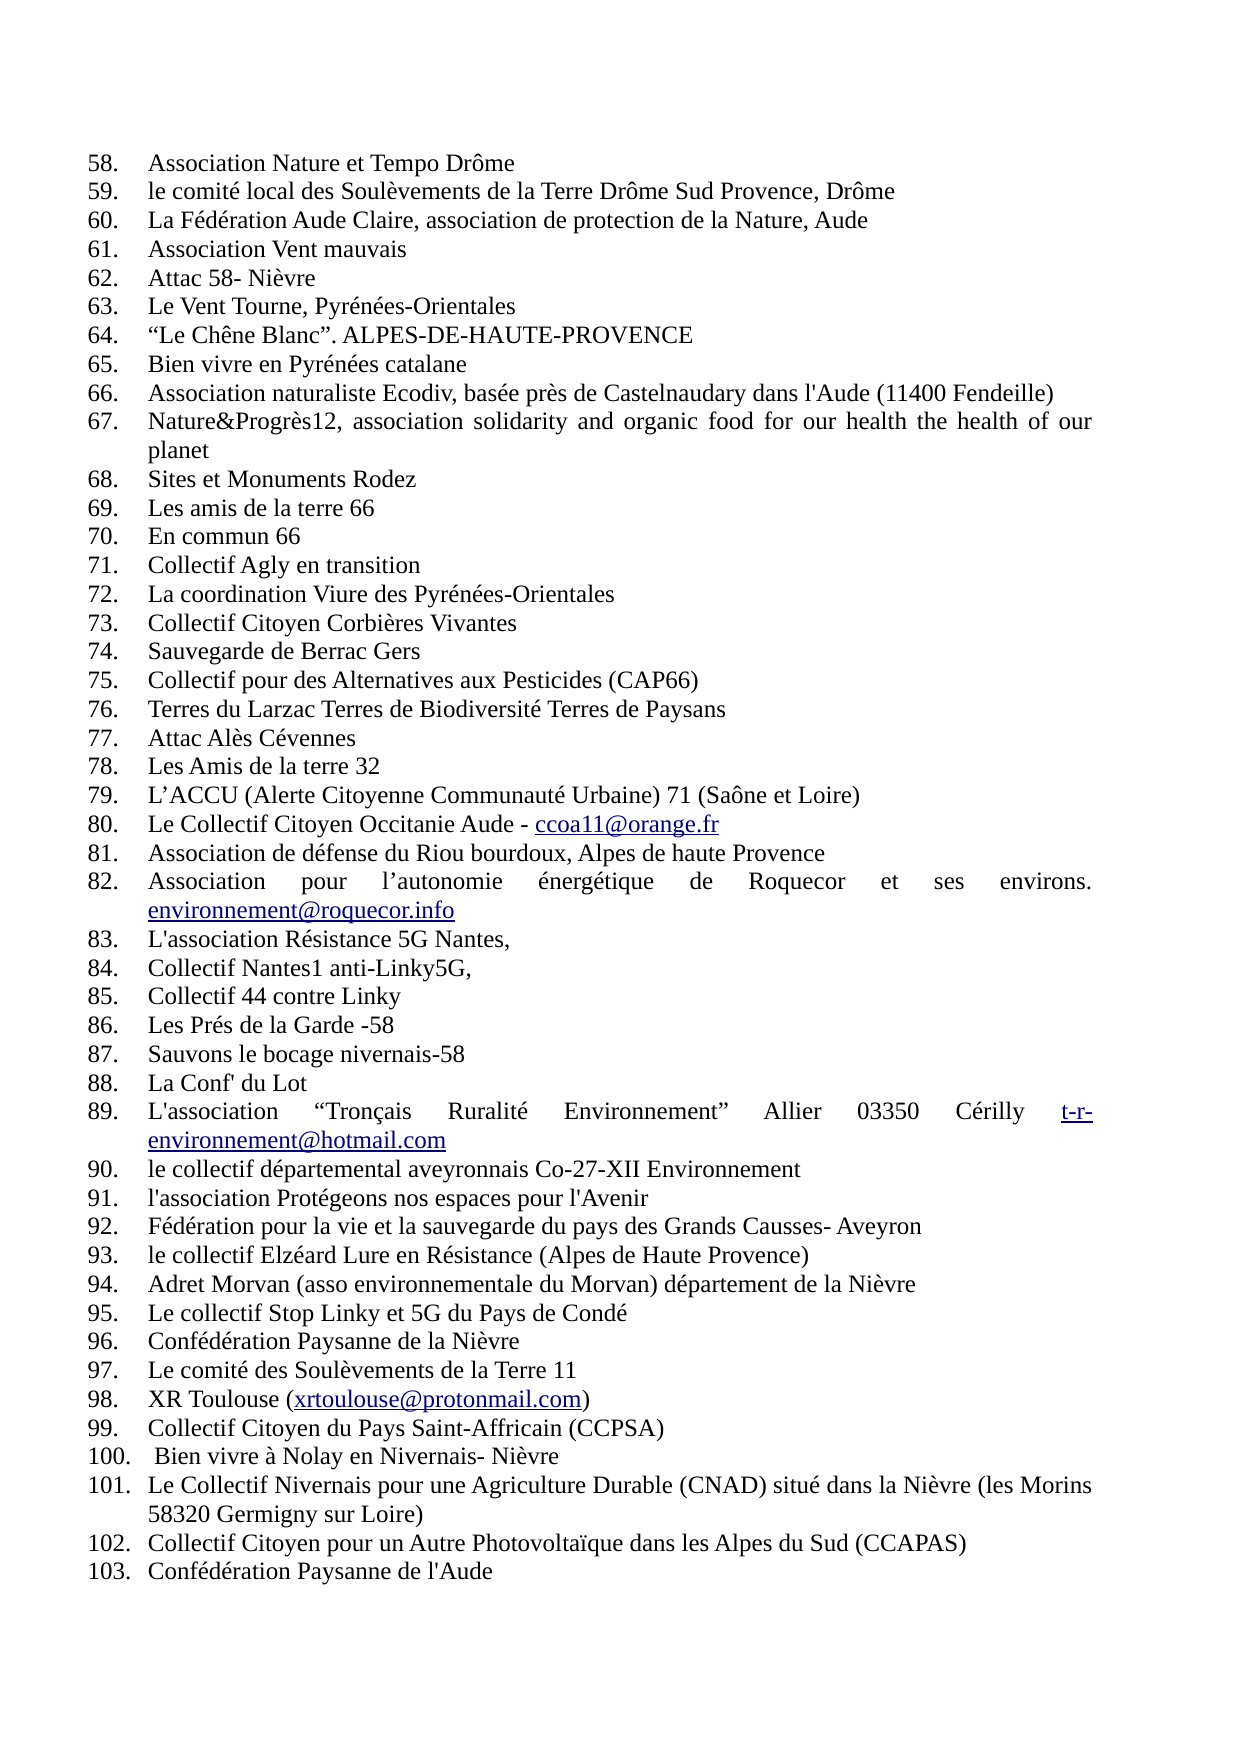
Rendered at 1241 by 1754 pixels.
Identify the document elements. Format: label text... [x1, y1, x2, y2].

list Collectif Citoyen pour un Autre Photovoltaïque dans les Alpes du Sud (CCAPAS) [87, 1528, 1093, 1556]
list Bien vivre en Pyrénées catalane [87, 349, 1093, 378]
list Le Collectif Citoyen Occitanie Aude - ccoa11@orange.fr [87, 809, 1093, 838]
list En commun 66 [87, 521, 1093, 550]
list le comité local des Soulèvements de la Terre Drôme Sud Provence, Drôme [87, 176, 1093, 205]
list Le collectif Stop Linky et 5G du Pays de Condé [87, 1298, 1093, 1326]
list Collectif Nantes1 anti-Linky5G, [87, 953, 1093, 981]
list La coordination Viure des Pyrénées-Orientales [87, 579, 1093, 608]
list Adret Morvan (asso environnementale du Morvan) département de la Nièvre [87, 1269, 1093, 1298]
list La Conf' du Lot [87, 1068, 1093, 1096]
list Association de défense du Riou bourdoux, Alpes de haute Provence [87, 838, 1093, 866]
list XR Toulouse (xrtoulouse@protonmail.com) [87, 1384, 1093, 1413]
list l'association Protégeons nos espaces pour l'Avenir [87, 1183, 1093, 1211]
list L'association “Tronçais Ruralité Environnement” Allier 03350 Cérilly t-r-environnement@hotmail.com [87, 1096, 1093, 1154]
list Collectif 44 contre Linky [87, 981, 1093, 1010]
list Fédération pour la vie et la sauvegarde du pays des Grands Causses- Aveyron [87, 1211, 1093, 1240]
list Bien vivre à Nolay en Nivernais- Nièvre [87, 1441, 1093, 1470]
list Confédération Paysanne de l'Aude [87, 1556, 1093, 1585]
list Les Amis de la terre 32 [87, 751, 1093, 780]
list L’ACCU (Alerte Citoyenne Communauté Urbaine) 71 (Saône et Loire) [87, 780, 1093, 809]
list Le Vent Tourne, Pyrénées-Orientales [87, 291, 1093, 320]
list Le comité des Soulèvements de la Terre 11 [87, 1355, 1093, 1384]
list Attac Alès Cévennes [87, 723, 1093, 751]
list Association naturaliste Ecodiv, basée près de Castelnaudary dans l'Aude (11400 Fendeille) [87, 378, 1093, 406]
list Attac 58- Nièvre [87, 263, 1093, 291]
list L'association Résistance 5G Nantes, [87, 924, 1093, 953]
list Les Prés de la Garde -58 [87, 1010, 1093, 1039]
list Association Vent mauvais [87, 234, 1093, 263]
list Sites et Monuments Rodez [87, 464, 1093, 493]
list Collectif Citoyen Corbières Vivantes [87, 608, 1093, 636]
list Collectif Citoyen du Pays Saint-Affricain (CCPSA) [87, 1413, 1093, 1441]
list Association Nature et Tempo Drôme [87, 148, 1093, 176]
list Collectif Agly en transition [87, 550, 1093, 579]
list le collectif Elzéard Lure en Résistance (Alpes de Haute Provence) [87, 1240, 1093, 1269]
list “Le Chêne Blanc”. ALPES-DE-HAUTE-PROVENCE [87, 320, 1093, 349]
list Sauvons le bocage nivernais-58 [87, 1039, 1093, 1068]
list Le Collectif Nivernais pour une Agriculture Durable (CNAD) situé dans la Nièvre (les Morins 58320 Germigny sur Loire) [87, 1470, 1093, 1528]
list Confédération Paysanne de la Nièvre [87, 1326, 1093, 1355]
list Terres du Larzac Terres de Biodiversité Terres de Paysans [87, 694, 1093, 723]
list La Fédération Aude Claire, association de protection de la Nature, Aude [87, 205, 1093, 234]
list Les amis de la terre 66 [87, 493, 1093, 521]
list Collectif pour des Alternatives aux Pesticides (CAP66) [87, 665, 1093, 694]
list Sauvegarde de Berrac Gers [87, 636, 1093, 665]
list Association pour l’autonomie énergétique de Roquecor et ses environs. environnement@roquecor.info [87, 866, 1093, 924]
list Nature&Progrès12, association solidarity and organic food for our health the health of our planet [87, 406, 1093, 464]
list le collectif départemental aveyronnais Co-27-XII Environnement [87, 1154, 1093, 1183]
